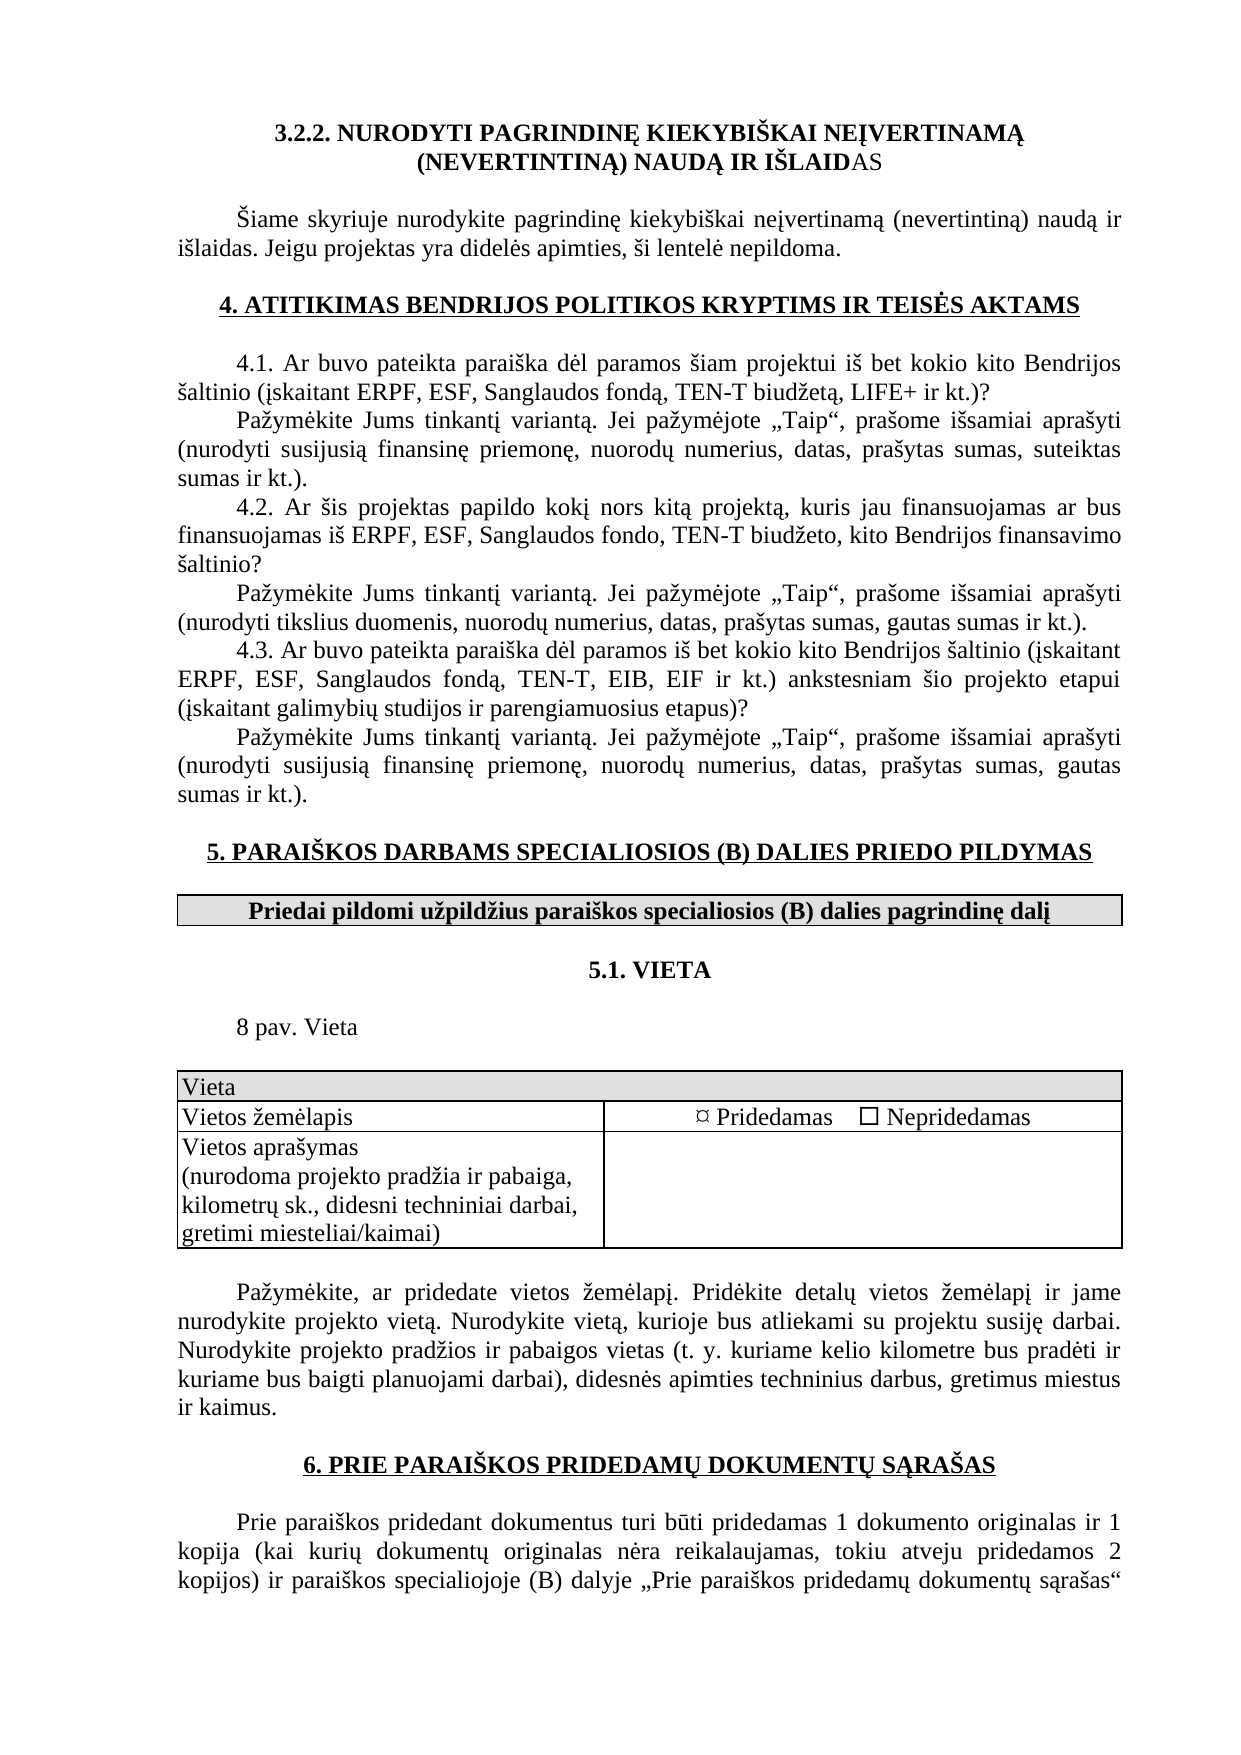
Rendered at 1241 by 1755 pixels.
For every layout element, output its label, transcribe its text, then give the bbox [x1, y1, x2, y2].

text 3.2.2. NURODYTI PAGRINDINĘ KIEKYBIŠKAI NEĮVERTINAMĄ (NEVERTINTINĄ) NAUDĄ IR IŠLAIDAS [177, 118, 1122, 176]
text 8 pav. Vieta [177, 1012, 1122, 1041]
text Šiame skyriuje nurodykite pagrindinę kiekybiškai neįvertinamą (nevertintiną) naudą ir išlaidas. Jeigu projektas yra didelės apimties, ši lentelė nepildoma. [177, 204, 1122, 262]
text 4.3. Ar buvo pateikta paraiška dėl paramos iš bet kokio kito Bendrijos šaltinio (įskaitant ERPF, ESF, Sanglaudos fondą, TEN-T, EIB, EIF ir kt.) ankstesniam šio projekto etapui (įskaitant galimybių studijos ir parengiamuosius etapus)? [177, 636, 1122, 722]
table_cell Vietos žemėlapis [178, 1102, 603, 1131]
text Pažymėkite, ar pridedate vietos žemėlapį. Pridėkite detalų vietos žemėlapį ir jame nurodykite projekto vietą. Nurodykite vietą, kurioje bus atliekami su projektu susiję darbai. Nurodykite projekto pradžios ir pabaigos vietas (t. y. kuriame kelio kilometre bus pradėti ir kuriame bus baigti planuojami darbai), didesnės apimties techninius darbus, gretimus miestus ir kaimus. [177, 1277, 1122, 1421]
table_cell Vietos aprašymas (nurodoma projekto pradžia ir pabaiga, kilometrų sk., didesni techniniai darbai, gretimi miesteliai/kaimai) [178, 1132, 603, 1247]
text 4.2. Ar šis projektas papildo kokį nors kitą projektą, kuris jau finansuojamas ar bus finansuojamas iš ERPF, ESF, Sanglaudos fondo, TEN-T biudžeto, kito Bendrijos finansavimo šaltinio? [177, 492, 1122, 578]
text Pažymėkite Jums tinkantį variantą. Jei pažymėjote „Taip“, prašome išsamiai aprašyti (nurodyti tikslius duomenis, nuorodų numerius, datas, prašytas sumas, gautas sumas ir kt.). [177, 578, 1122, 636]
text 4. ATITIKIMAS BENDRIJOS POLITIKOS KRYPTIMS IR TEISĖS AKTAMS [177, 291, 1122, 319]
text Pažymėkite Jums tinkantį variantą. Jei pažymėjote „Taip“, prašome išsamiai aprašyti (nurodyti susijusią finansinę priemonę, nuorodų numerius, datas, prašytas sumas, suteiktas sumas ir kt.). [177, 406, 1122, 492]
table_header Vieta [178, 1072, 1121, 1100]
text Prie paraiškos pridedant dokumentus turi būti pridedamas 1 dokumento originalas ir 1 kopija (kai kurių dokumentų originalas nėra reikalaujamas, tokiu atveju pridedamos 2 kopijos) ir paraiškos specialiojoje (B) dalyje „Prie paraiškos pridedamų dokumentų sąrašas“ [177, 1507, 1122, 1594]
text 5.1. VIETA [177, 955, 1122, 984]
text 5. PARAIŠKOS DARBAMS SPECIALIOSIOS (B) DALIES PRIEDO PILDYMAS [177, 837, 1122, 866]
text 6. PRIE PARAIŠKOS PRIDEDAMŲ DOKUMENTŲ SĄRAŠAS [177, 1450, 1122, 1479]
table_header Priedai pildomi užpildžius paraiškos specialiosios (B) dalies pagrindinę dalį [178, 896, 1121, 925]
table_cell [X] Pridedamas [] Nepridedamas [605, 1102, 1121, 1131]
text Pažymėkite Jums tinkantį variantą. Jei pažymėjote „Taip“, prašome išsamiai aprašyti (nurodyti susijusią finansinę priemonę, nuorodų numerius, datas, prašytas sumas, gautas sumas ir kt.). [177, 722, 1122, 808]
table_cell [605, 1132, 1121, 1247]
text 4.1. Ar buvo pateikta paraiška dėl paramos šiam projektui iš bet kokio kito Bendrijos šaltinio (įskaitant ERPF, ESF, Sanglaudos fondą, TEN-T biudžetą, LIFE+ ir kt.)? [177, 348, 1122, 406]
